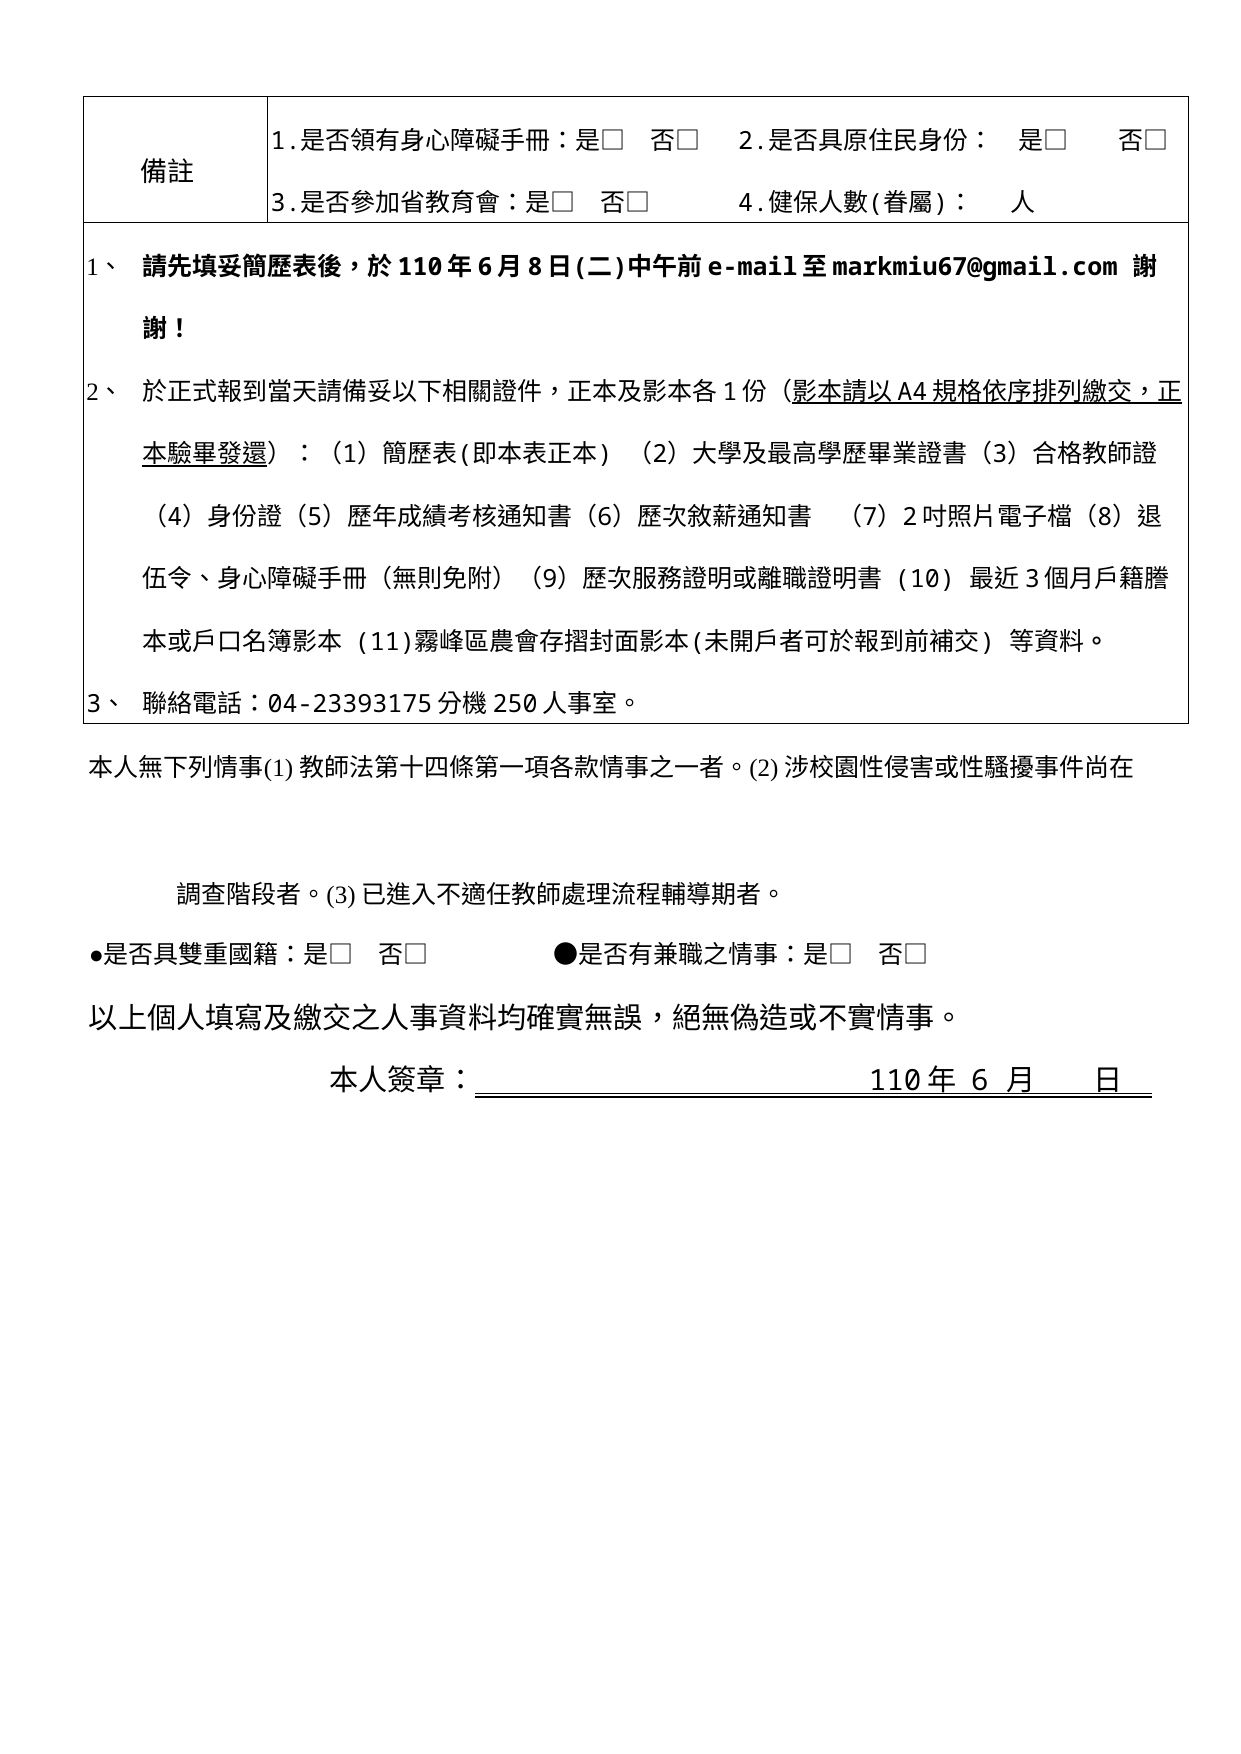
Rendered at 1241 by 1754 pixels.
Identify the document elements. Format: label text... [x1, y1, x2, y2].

text ●是否具雙重國籍：是□ 否□ ●是否有兼職之情事：是□ 否□ [89, 911, 1152, 974]
table_cell 1.是否領有身心障礙手冊：是□ 否□ 2.是否具原住民身份： 是□ 否□ 3.是否參加省教育會：是□ 否□ 4.健保人數(眷屬)： 人 [268, 97, 1188, 222]
text 以上個人填寫及繳交之人事資料均確實無誤，絕無偽造或不實情事。 [89, 974, 1152, 1036]
text 本人無下列情事(1) 教師法第十四條第一項各款情事之一者。(2) 涉校園性侵害或性騷擾事件尚在 調查階段者。(3) 已進入不適任教師處理流程輔導期者。 [89, 724, 1152, 911]
table_cell 請先填妥簡歷表後，於110年6月8日(二)中午前e-mail至markmiu67@gmail.com 謝謝！ 於正式報到當天請備妥以下相關證件，正本及影本各1份（影本請以A4規格依序排列繳交，正本驗畢發還）：（1）簡歷表(即本表正本) （2）大學及最高學歷畢業證書（3）合格教師證（4）身份證（5）歷年成績考核通知書（6）歷次敘薪通知書 （7）2吋照片電子檔（8）退伍令、身心障礙手冊（無則免附）（9）歷次服務證明或離職證明書 (10) 最近3個月戶籍謄本或戶口名簿影本 (11)霧峰區農會存摺封面影本(未開戶者可於報到前補交) 等資料。 聯絡電話：04-23393175分機250人事室。 [84, 223, 1188, 723]
text 本人簽章： 110年 6 月 日 [89, 1036, 1152, 1099]
table_cell 備註 [84, 97, 267, 222]
